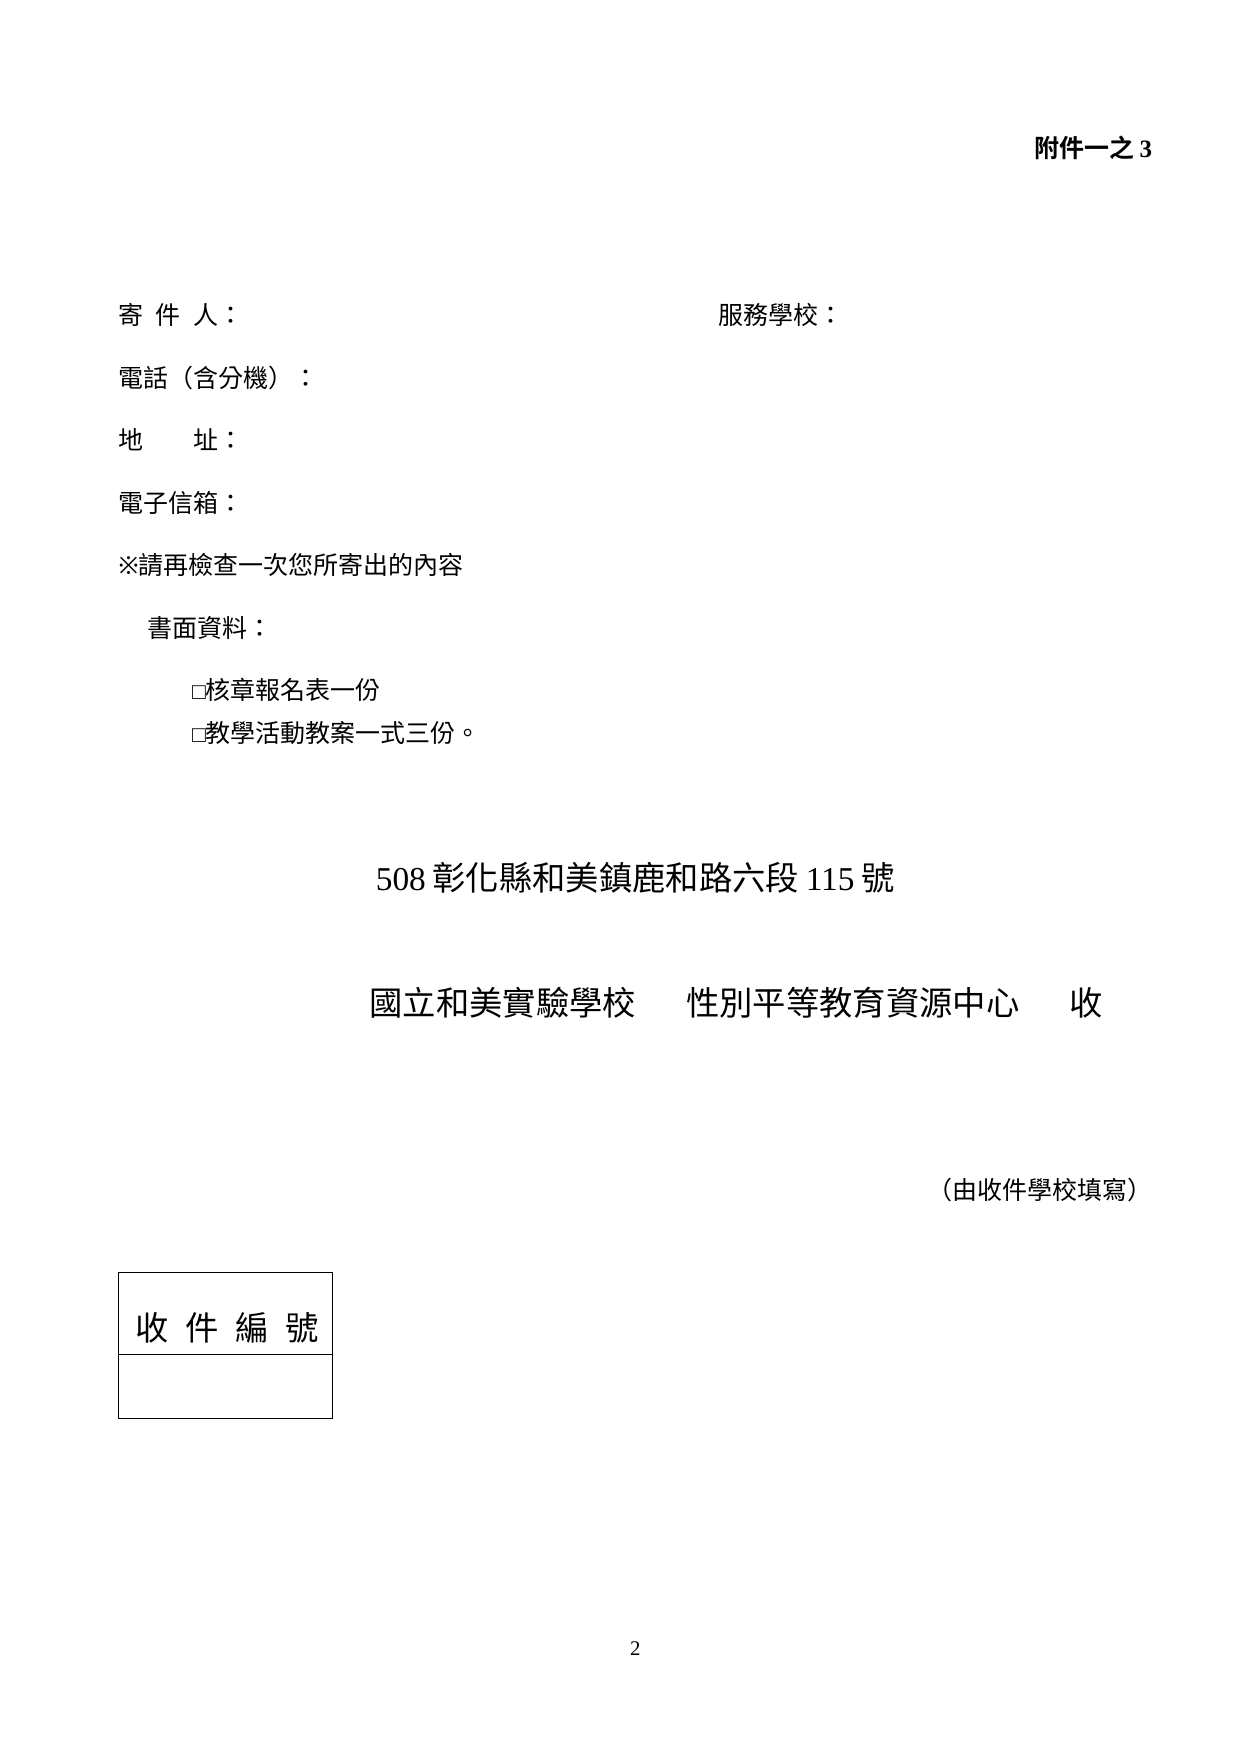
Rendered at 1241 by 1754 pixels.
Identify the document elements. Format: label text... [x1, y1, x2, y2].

text ※請再檢查一次您所寄出的內容 [118, 522, 1152, 584]
text □教學活動教案一式三份。 [192, 709, 1152, 751]
text 地 址： [118, 397, 1152, 459]
text （由收件學校填寫） [118, 1147, 1152, 1209]
text 寄 件 人： 服務學校： [118, 272, 1152, 334]
text 508彰化縣和美鎮鹿和路六段115號 [118, 834, 1152, 897]
table_header 收 件 編 號 [119, 1273, 332, 1354]
text 書面資料： [148, 584, 1152, 647]
text 電話（含分機）： [118, 334, 1152, 397]
text 電子信箱： [118, 459, 1152, 522]
text 國立和美實驗學校 性別平等教育資源中心 收 [118, 959, 1152, 1022]
text 附件一之3 [118, 105, 1152, 168]
text □核章報名表一份 [192, 647, 1152, 709]
table_cell [119, 1355, 332, 1417]
